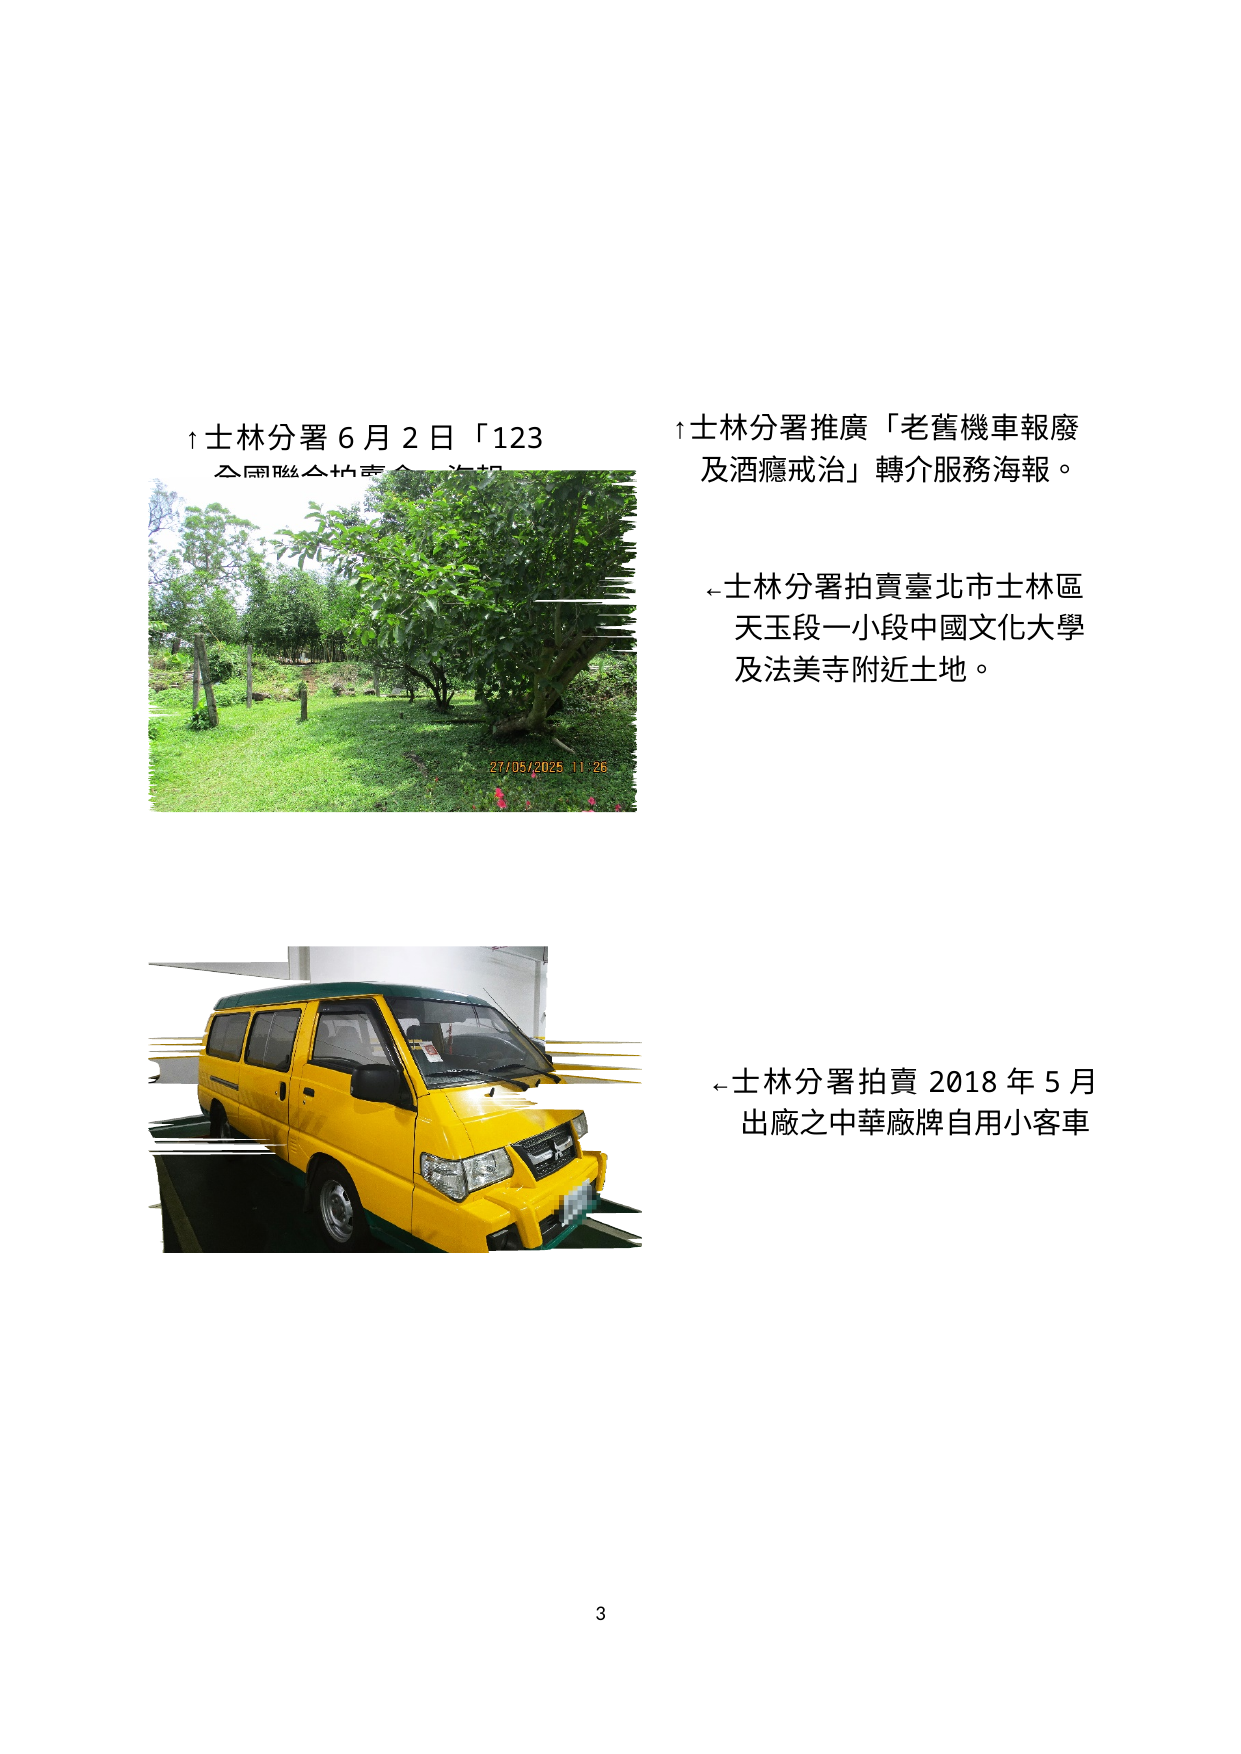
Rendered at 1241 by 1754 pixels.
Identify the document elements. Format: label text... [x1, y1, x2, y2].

text ←士林分署拍賣臺北市士林區天玉段一小段中國文化大學及法美寺附近土地。 [705, 568, 1086, 689]
text ←士林分署拍賣2018年5月出廠之中華廠牌自用小客車 [711, 1059, 1099, 1142]
text ↑士林分署6月2日「123全國聯合拍賣會」海報。 [184, 415, 544, 477]
text ↑士林分署推廣「老舊機車報廢及酒癮戒治」轉介服務海報。 [671, 406, 1080, 489]
